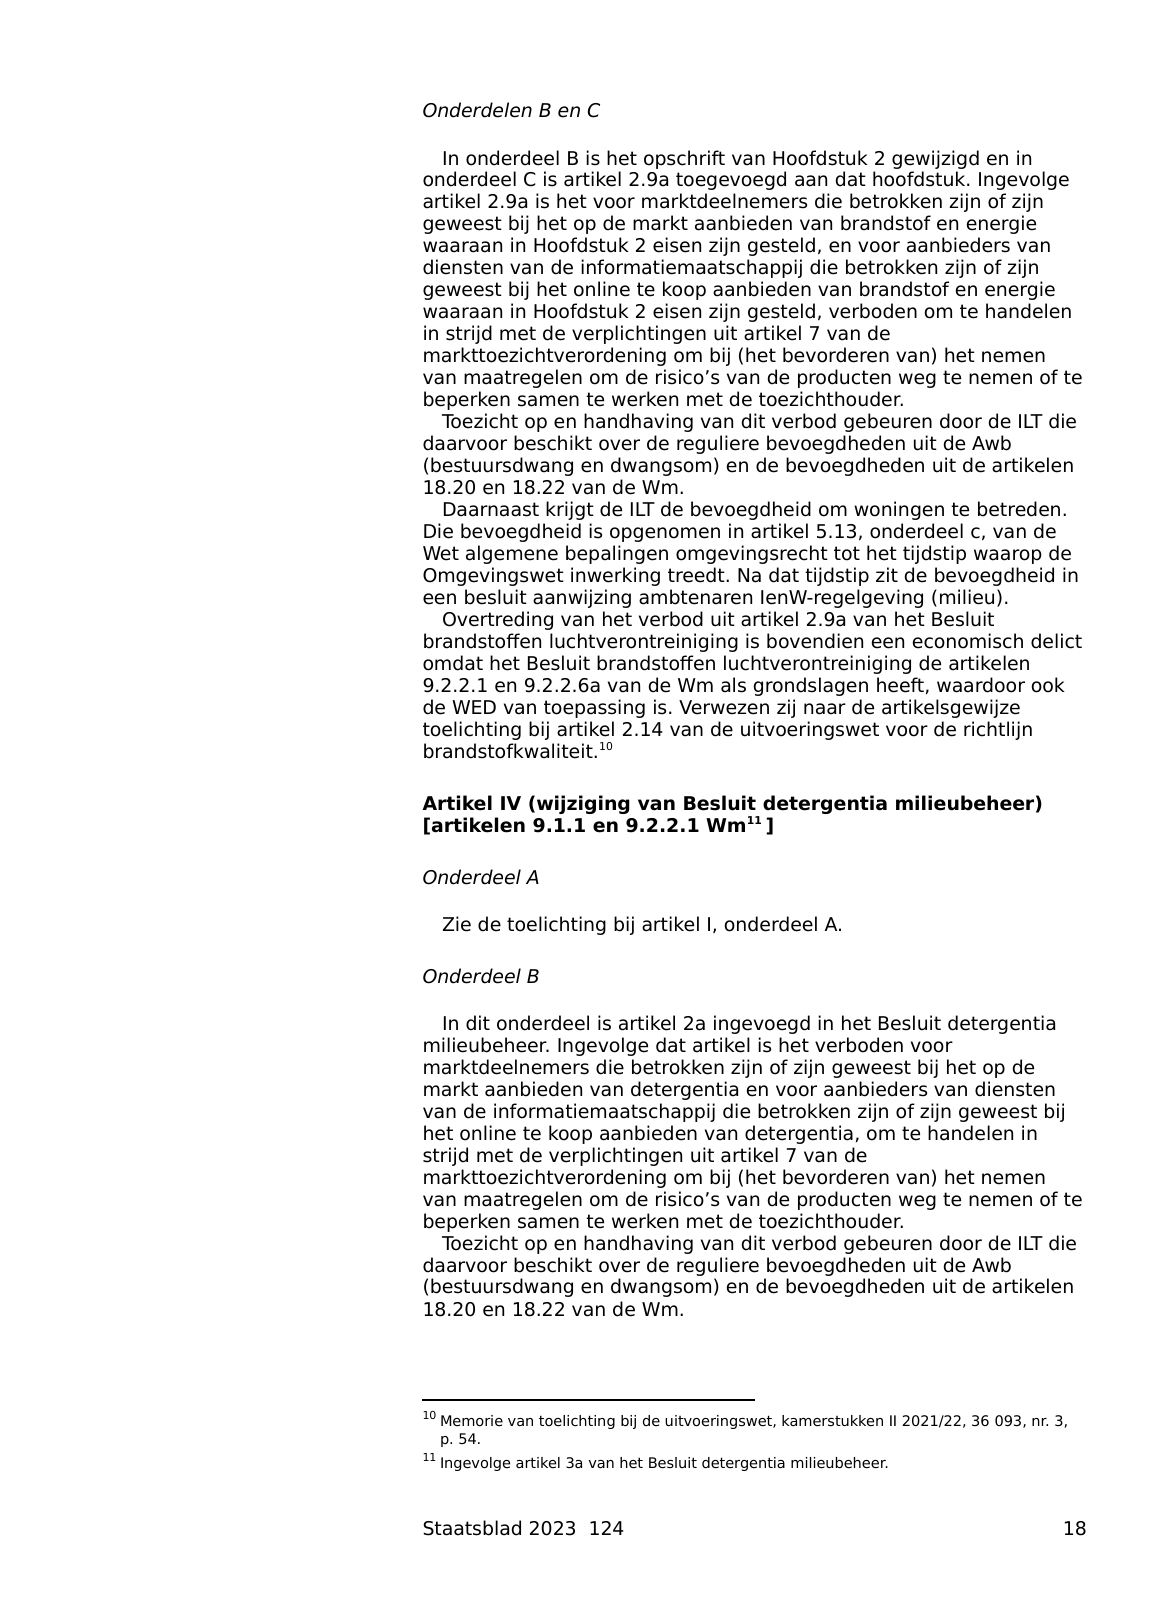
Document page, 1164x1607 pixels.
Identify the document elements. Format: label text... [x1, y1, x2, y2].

text Overtreding van het verbod uit artikel 2.9a van het Besluit brandstoffen luchtverontreiniging is bovendien een economisch delict omdat het Besluit brandstoffen luchtverontreiniging de artikelen 9.2.2.1 en 9.2.2.6a van de Wm als grondslagen heeft, waardoor ook de WED van toepassing is. Verwezen zij naar de artikelsgewijze toelichting bij artikel 2.14 van de uitvoeringswet voor de richtlijn brandstofkwaliteit. [422, 609, 1087, 763]
text Daarnaast krijgt de ILT de bevoegdheid om woningen te betreden. Die bevoegdheid is opgenomen in artikel 5.13, onderdeel c, van de Wet algemene bepalingen omgevingsrecht tot het tijdstip waarop de Omgevingswet inwerking treedt. Na dat tijdstip zit de bevoegdheid in een besluit aanwijzing ambtenaren IenW-regelgeving (milieu). [422, 499, 1087, 609]
subtitle Onderdeel A [422, 867, 1087, 889]
subtitle Onderdeel B [422, 966, 1087, 988]
text Toezicht op en handhaving van dit verbod gebeuren door de ILT die daarvoor beschikt over de reguliere bevoegdheden uit de Awb (bestuursdwang en dwangsom) en de bevoegdheden uit de artikelen 18.20 en 18.22 van de Wm. [422, 411, 1087, 499]
text In onderdeel B is het opschrift van Hoofdstuk 2 gewijzigd en in onderdeel C is artikel 2.9a toegevoegd aan dat hoofdstuk. Ingevolge artikel 2.9a is het voor marktdeelnemers die betrokken zijn of zijn geweest bij het op de markt aanbieden van brandstof en energie waaraan in Hoofdstuk 2 eisen zijn gesteld, en voor aanbieders van diensten van de informatiemaatschappij die betrokken zijn of zijn geweest bij het online te koop aanbieden van brandstof en energie waaraan in Hoofdstuk 2 eisen zijn gesteld, verboden om te handelen in strijd met de verplichtingen uit artikel 7 van de markttoezichtverordening om bij (het bevorderen van) het nemen van maatregelen om de risico’s van de producten weg te nemen of te beperken samen te werken met de toezichthouder. [422, 147, 1087, 411]
text In dit onderdeel is artikel 2a ingevoegd in het Besluit detergentia milieubeheer. Ingevolge dat artikel is het verboden voor marktdeelnemers die betrokken zijn of zijn geweest bij het op de markt aanbieden van detergentia en voor aanbieders van diensten van de informatiemaatschappij die betrokken zijn of zijn geweest bij het online te koop aanbieden van detergentia, om te handelen in strijd met de verplichtingen uit artikel 7 van de markttoezichtverordening om bij (het bevorderen van) het nemen van maatregelen om de risico’s van de producten weg te nemen of te beperken samen te werken met de toezichthouder. [422, 1013, 1087, 1232]
subtitle Onderdelen B en C [422, 100, 1087, 122]
text Toezicht op en handhaving van dit verbod gebeuren door de ILT die daarvoor beschikt over de reguliere bevoegdheden uit de Awb (bestuursdwang en dwangsom) en de bevoegdheden uit de artikelen 18.20 en 18.22 van de Wm. [422, 1232, 1087, 1320]
subtitle Artikel IV (wijziging van Besluit detergentia milieubeheer) [artikelen 9.1.1 en 9.2.2.1 Wm] [422, 793, 1087, 837]
text Zie de toelichting bij artikel I, onderdeel A. [422, 914, 1087, 936]
text Ingevolge artikel 3a van het Besluit detergentia milieubeheer. [422, 1451, 1087, 1473]
text Memorie van toelichting bij de uitvoeringswet, kamerstukken II 2021/22, 36 093, nr. 3, p. 54. [422, 1409, 1087, 1448]
